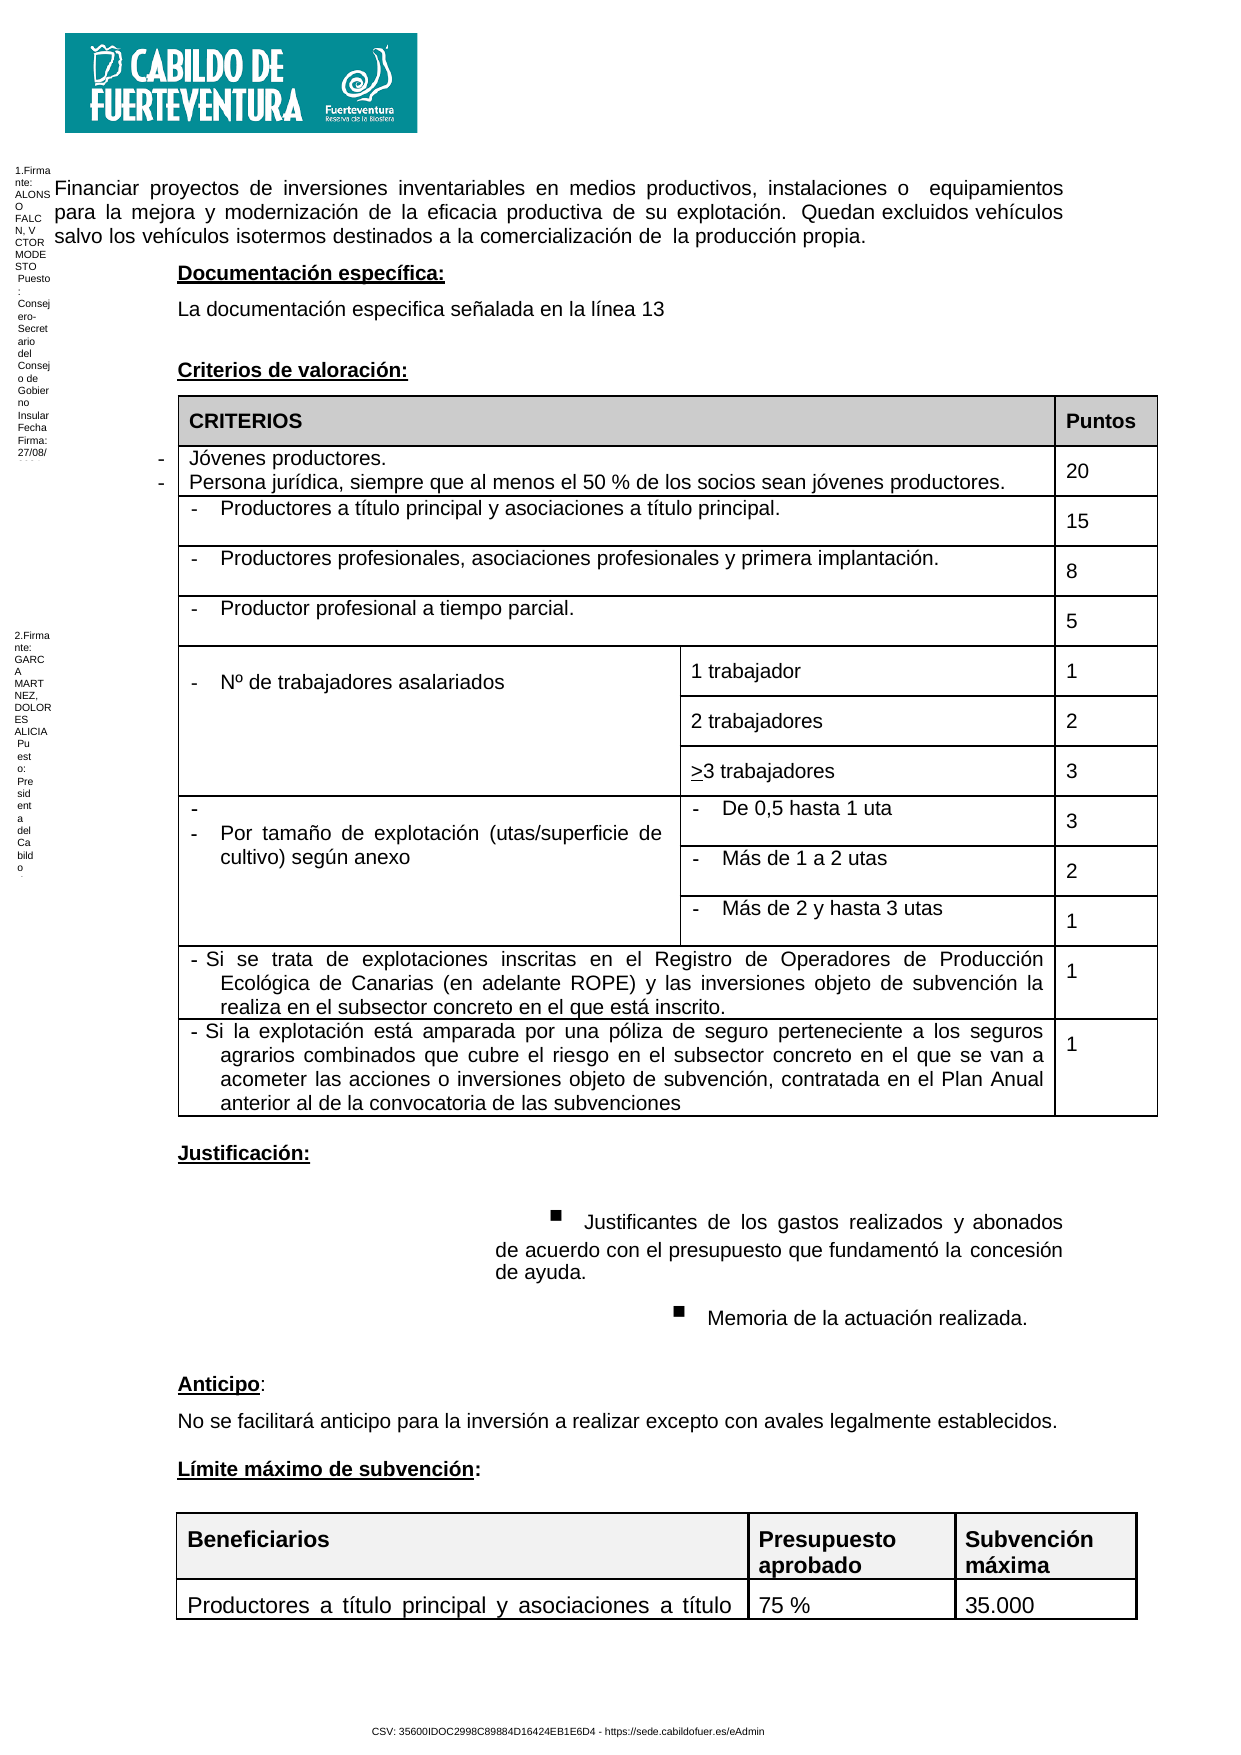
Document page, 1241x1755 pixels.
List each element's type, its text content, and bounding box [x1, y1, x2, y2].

table_cell Productores a título principal y asociaciones a título [177, 1580, 747, 1618]
table_cell 2 [1056, 697, 1157, 745]
table_cell 3 [1056, 797, 1157, 845]
subtitle Justificación: [177, 1141, 311, 1162]
table_cell 8 [1056, 547, 1157, 595]
table_cell 75 % [750, 1580, 954, 1618]
text 2.Firmante: GARC A MART NEZ, DOLORES ALICIA [14, 629, 52, 737]
table_cell - Si la explotación está amparada por una póliza de seguro perteneciente a los seguros agrarios combinados que cubre el riesgo en el subsector concreto en el que se van a acometer las acciones o inversiones objeto de subvención, contratada en el Plan Anual anterior al de la convocatoria de las subvenciones [179, 1020, 1054, 1115]
table_header Subvención máxima [957, 1514, 1135, 1578]
text 1.Firmante: ALONSO FALC N, V CTOR MODESTO [15, 165, 52, 273]
subtitle Anticipo: [177, 1372, 1241, 1396]
table_cell >3 trabajadores [681, 747, 1054, 795]
table_cell 3 [1056, 747, 1157, 795]
table_cell - Más de 1 a 2 utas [681, 847, 1054, 895]
table_cell 1 [1056, 647, 1157, 695]
text No se facilitará anticipo para la inversión a realizar excepto con avales legalmente establecidos. [177, 1408, 1241, 1432]
table_cell - Productor profesional a tiempo parcial. [179, 597, 1054, 645]
table_cell - Más de 2 y hasta 3 utas [681, 897, 1054, 945]
subtitle Documentación específica: [177, 260, 1241, 284]
text Puesto: Consejero-Secretario del Consejo de Gobierno Insular Fecha Firma: 27/08/2024 12:42:57 [18, 273, 51, 461]
table_cell 20 [1056, 447, 1157, 495]
table_cell - - Por tamaño de explotación (utas/superficie de cultivo) según anexo [179, 797, 680, 945]
table_cell 35.000 [957, 1580, 1135, 1618]
subtitle Límite máximo de subvención: [177, 1457, 1241, 1481]
table_cell 2 trabajadores [681, 697, 1054, 745]
table_cell - Nº de trabajadores asalariados [179, 647, 680, 795]
table_cell 1 trabajador [681, 647, 1054, 695]
table_cell 5 [1056, 597, 1157, 645]
table_cell 1 [1056, 1020, 1157, 1115]
table_header Beneficiarios [177, 1514, 747, 1578]
table_header Puntos [1056, 397, 1157, 445]
table_cell - Productores a título principal y asociaciones a título principal. [179, 497, 1054, 545]
table_header Presupuesto aprobado [750, 1514, 954, 1578]
table_cell 15 [1056, 497, 1157, 545]
table_header CRITERIOS [179, 397, 1054, 445]
table_cell - Productores profesionales, asociaciones profesionales y primera implantación. [179, 547, 1054, 595]
list Memoria de la actuación realizada. [671, 1284, 1241, 1335]
list Justificantes de los gastos realizados y abonados de acuerdo con el presupuesto que fundamentó la concesión de ayuda. [459, 1191, 1063, 1284]
table_cell 1 [1056, 947, 1157, 1018]
text La documentación especifica señalada en la línea 13 [177, 297, 1241, 321]
subtitle Criterios de valoración: [177, 358, 1241, 382]
table_cell 1 [1056, 897, 1157, 945]
table_cell Jóvenes productores. Persona jurídica, siempre que al menos el 50 % de los socios sean jóvenes productores. [179, 447, 1054, 495]
table_cell 2 [1056, 847, 1157, 895]
text Financiar proyectos de inversiones inventariables en medios productivos, instalaciones o equipamientos para la mejora y modernización de la eficacia productiva de su explotación. Quedan excluidos vehículos salvo los vehículos isotermos destinados a la comercialización de la producción propia. [54, 176, 1064, 248]
table_cell - Si se trata de explotaciones inscritas en el Registro de Operadores de Producción Ecológica de Canarias (en adelante ROPE) y las inversiones objeto de subvención la realiza en el subsector concreto en el que está inscrito. [179, 947, 1054, 1018]
text Puesto: Presidenta del Cabildo de Fuerteventura Fecha Firma: 27/08/2024 12:48:02 [17, 738, 34, 877]
table_cell - De 0,5 hasta 1 uta [681, 797, 1054, 845]
